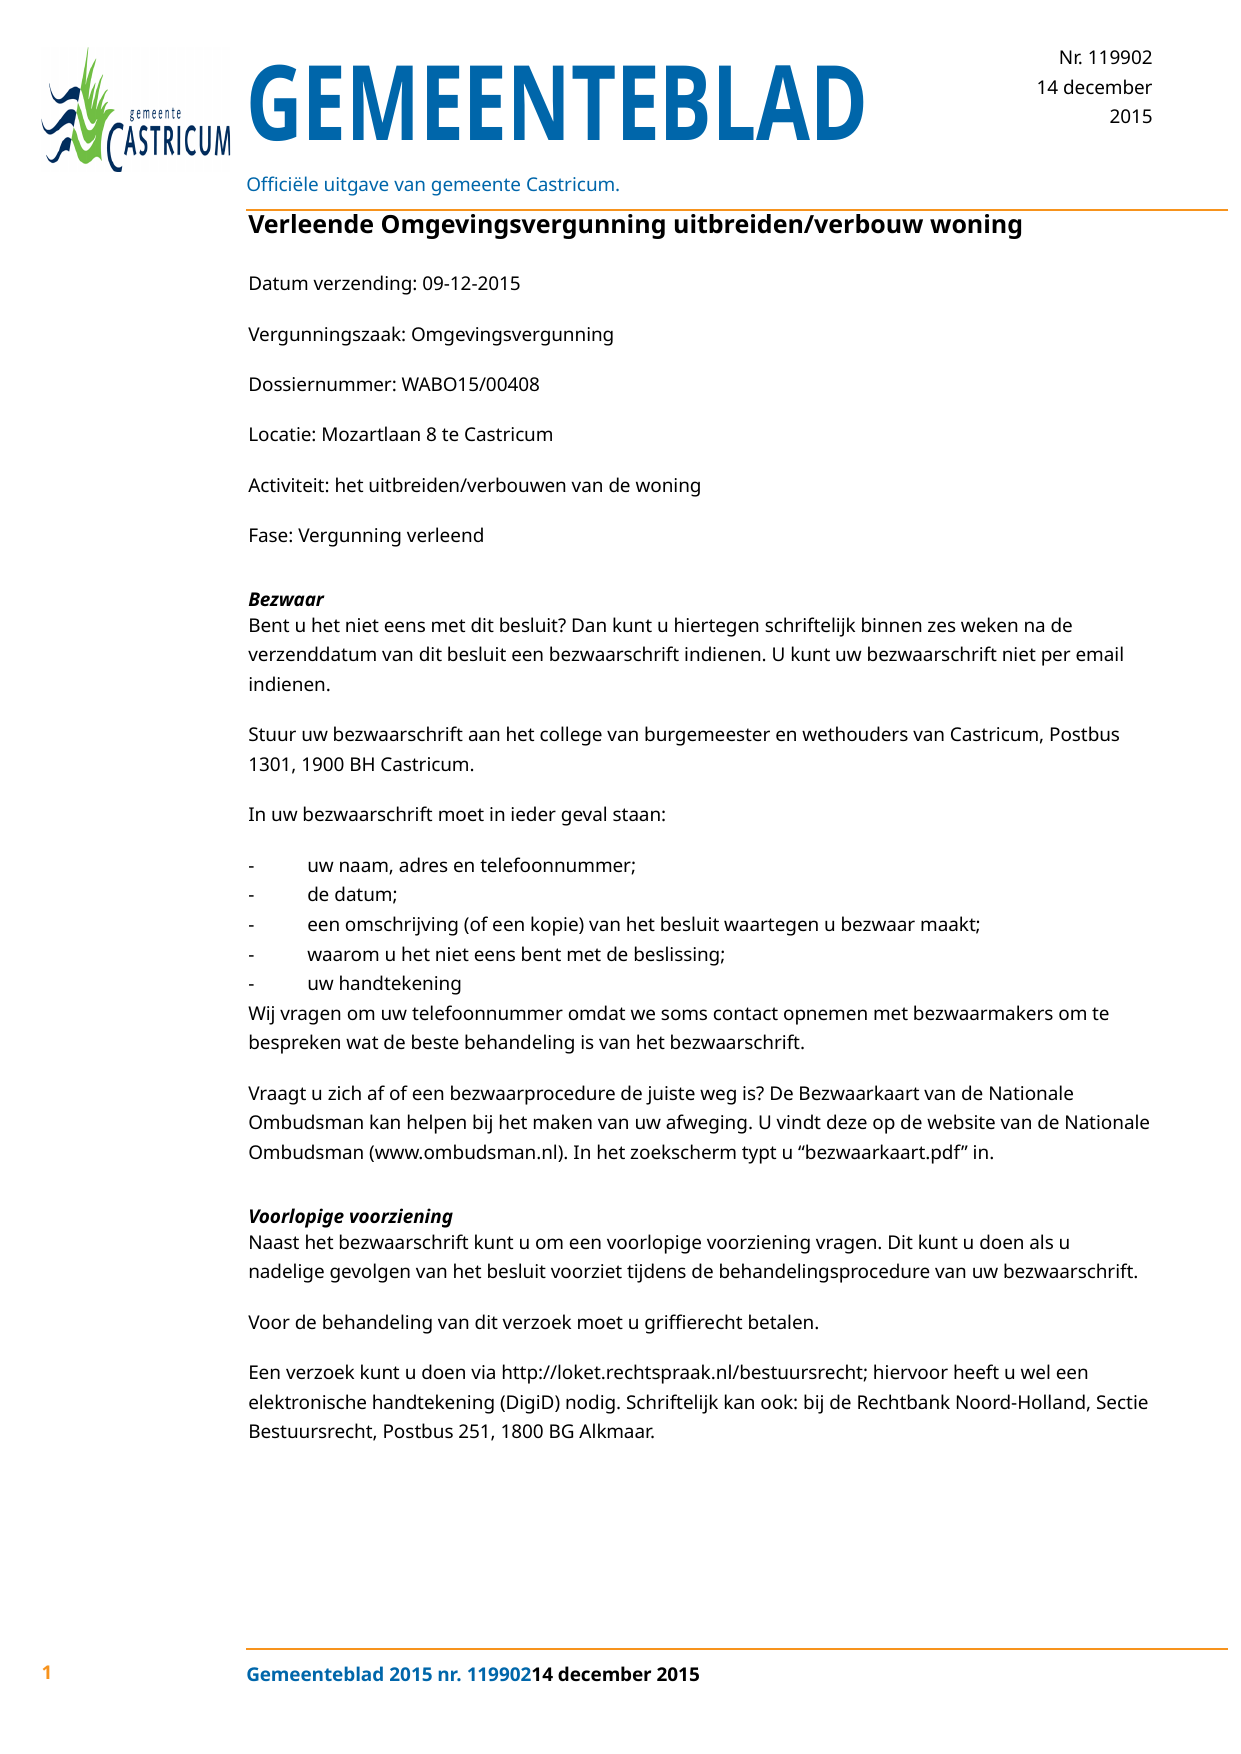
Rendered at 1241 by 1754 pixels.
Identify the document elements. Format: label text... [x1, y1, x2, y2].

text Vraagt u zich af of een bezwaarprocedure de juiste weg is? De Bezwaarkaart van de Nationale Ombudsman kan helpen bij het maken van uw afweging. U vindt deze op de website van de Nationale Ombudsman (www.ombudsman.nl). In het zoekscherm typt u “bezwaarkaart.pdf” in. [248, 1080, 1152, 1165]
list de datum; [248, 882, 1152, 907]
text Verleende Omgevingsvergunning uitbreiden/verbouw woning [248, 211, 1152, 241]
list uw naam, adres en telefoonnummer; [248, 852, 1152, 878]
text Datum verzending: 09-12-2015 [248, 270, 1152, 296]
text Locatie: Mozartlaan 8 te Castricum [248, 422, 1152, 447]
text Bent u het niet eens met dit besluit? Dan kunt u hiertegen schriftelijk binnen zes weken na de verzenddatum van dit besluit een bezwaarschrift indienen. U kunt uw bezwaarschrift niet per email indienen. [248, 612, 1152, 697]
text Bezwaar [248, 586, 1152, 612]
list een omschrijving (of een kopie) van het besluit waartegen u bezwaar maakt; [248, 911, 1152, 937]
text Voor de behandeling van dit verzoek moet u griffierecht betalen. [248, 1309, 1152, 1334]
text Vergunningszaak: Omgevingsvergunning [248, 321, 1152, 346]
text Stuur uw bezwaarschrift aan het college van burgemeester en wethouders van Castricum, Postbus 1301, 1900 BH Castricum. [248, 722, 1152, 777]
text Activiteit: het uitbreiden/verbouwen van de woning [248, 472, 1152, 498]
text In uw bezwaarschrift moet in ieder geval staan: [248, 802, 1152, 827]
text Wij vragen om uw telefoonnummer omdat we soms contact opnemen met bezwaarmakers om te bespreken wat de beste behandeling is van het bezwaarschrift. [248, 1000, 1152, 1055]
text Fase: Vergunning verleend [248, 522, 1152, 548]
text Een verzoek kunt u doen via http://loket.rechtspraak.nl/bestuursrecht; hiervoor heeft u wel een elektronische handtekening (DigiD) nodig. Schriftelijk kan ook: bij de Rechtbank Noord-Holland, Sectie Bestuursrecht, Postbus 251, 1800 BG Alkmaar. [248, 1359, 1152, 1444]
text Voorlopige voorziening [248, 1203, 1152, 1229]
picture [41, 47, 231, 172]
text Dossiernummer: WABO15/00408 [248, 371, 1152, 397]
text Naast het bezwaarschrift kunt u om een voorlopige voorziening vragen. Dit kunt u doen als u nadelige gevolgen van het besluit voorziet tijdens de behandelingsprocedure van uw bezwaarschrift. [248, 1229, 1152, 1284]
list waarom u het niet eens bent met de beslissing; [248, 941, 1152, 967]
list uw handtekening [248, 970, 1152, 996]
